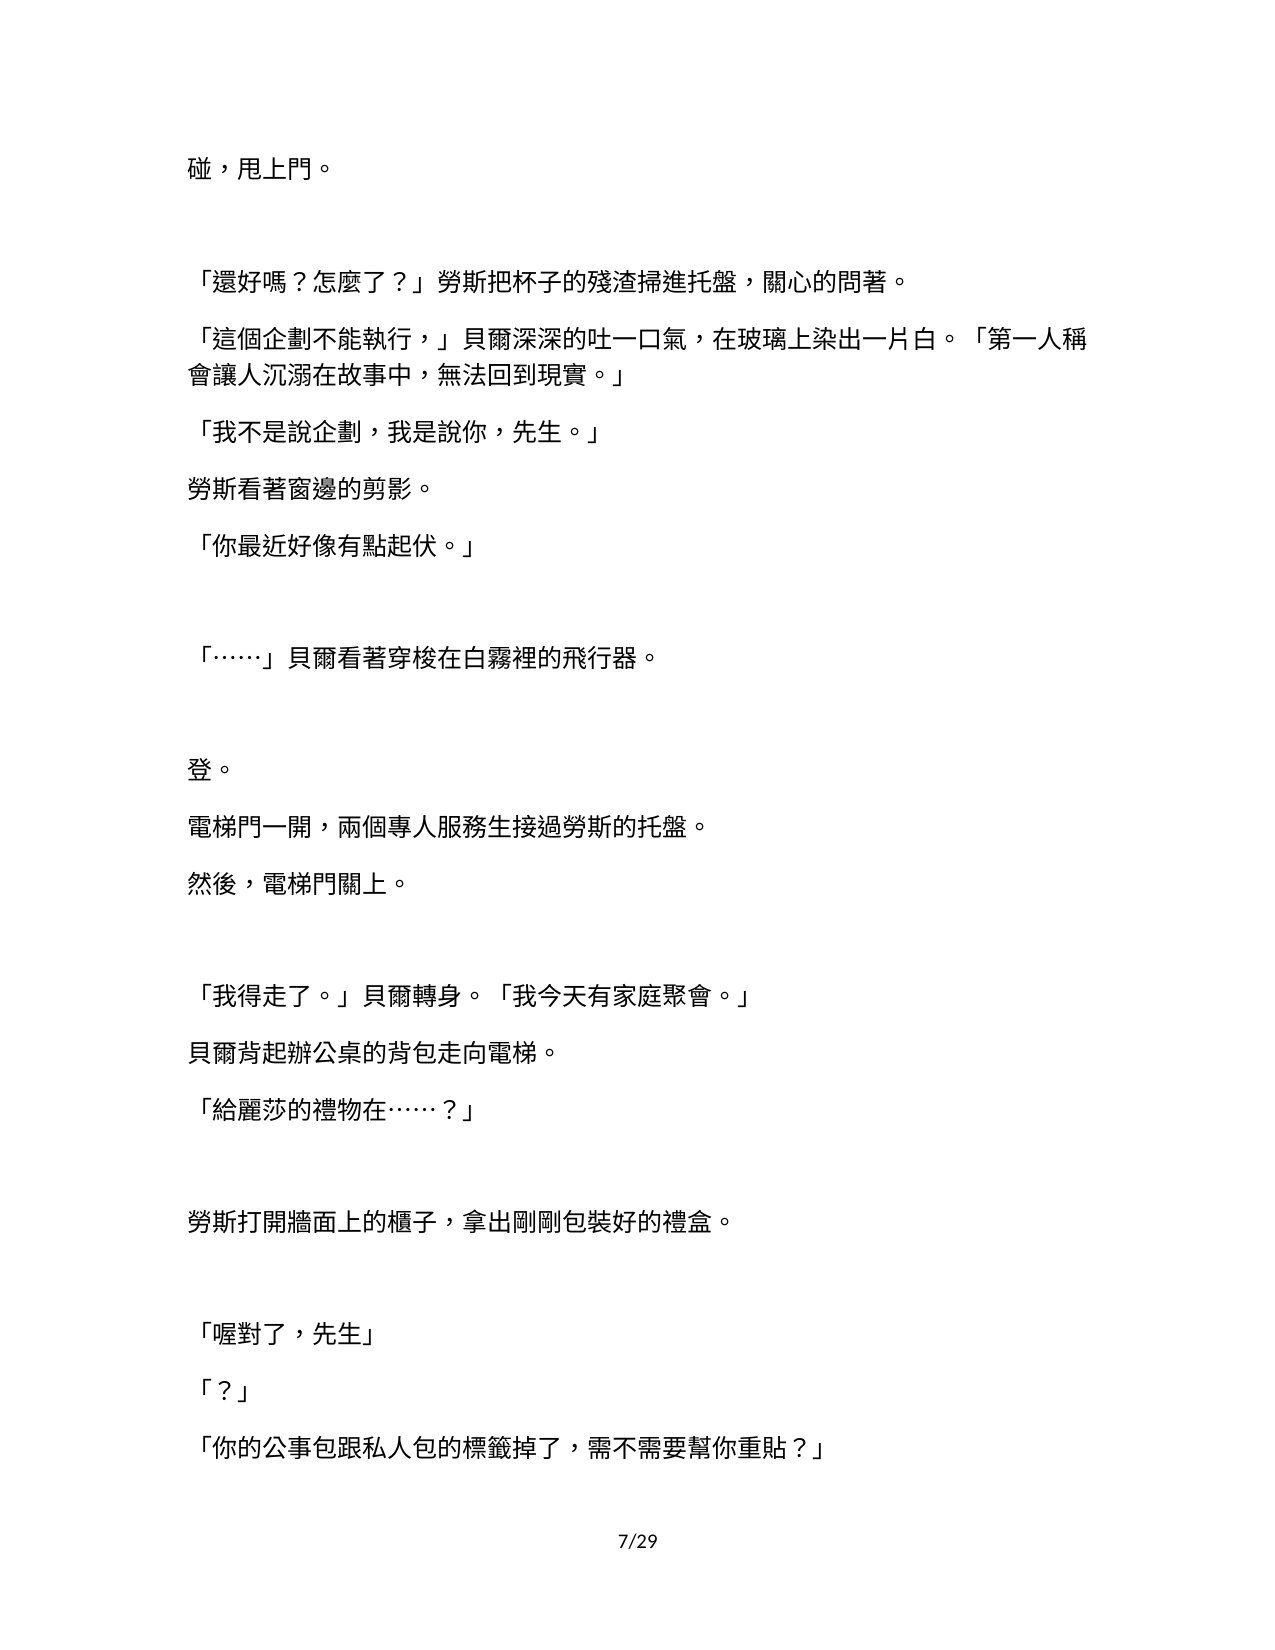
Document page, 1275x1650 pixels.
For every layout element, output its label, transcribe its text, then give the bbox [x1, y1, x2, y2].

text 「給麗莎的禮物在……？」 [187, 1091, 1087, 1127]
text 勞斯打開牆面上的櫃子，拿出剛剛包裝好的禮盒。 [187, 1203, 1087, 1239]
text 「我得走了。」貝爾轉身。「我今天有家庭聚會。」 [187, 977, 1087, 1013]
text 「這個企劃不能執行，」貝爾深深的吐一口氣，在玻璃上染出一片白。「第一人稱會讓人沉溺在故事中，無法回到現實。」 [187, 319, 1087, 392]
text 「？」 [187, 1372, 1087, 1408]
text 「你最近好像有點起伏。」 [187, 527, 1087, 563]
text 「還好嗎？怎麼了？」勞斯把杯子的殘渣掃進托盤，關心的問著。 [187, 262, 1087, 298]
text 電梯門一開，兩個專人服務生接過勞斯的托盤。 [187, 808, 1087, 844]
text 登。 [187, 751, 1087, 787]
text 然後，電梯門關上。 [187, 865, 1087, 901]
text 碰，甩上門。 [187, 150, 1087, 186]
text 「……」貝爾看著穿梭在白霧裡的飛行器。 [187, 638, 1087, 675]
text 「你的公事包跟私人包的標籤掉了，需不需要幫你重貼？」 [187, 1429, 1087, 1465]
text 「喔對了，先生」 [187, 1315, 1087, 1351]
text 「我不是說企劃，我是說你，先生。」 [187, 412, 1087, 449]
text 勞斯看著窗邊的剪影。 [187, 469, 1087, 506]
text 貝爾背起辦公桌的背包走向電梯。 [187, 1034, 1087, 1070]
